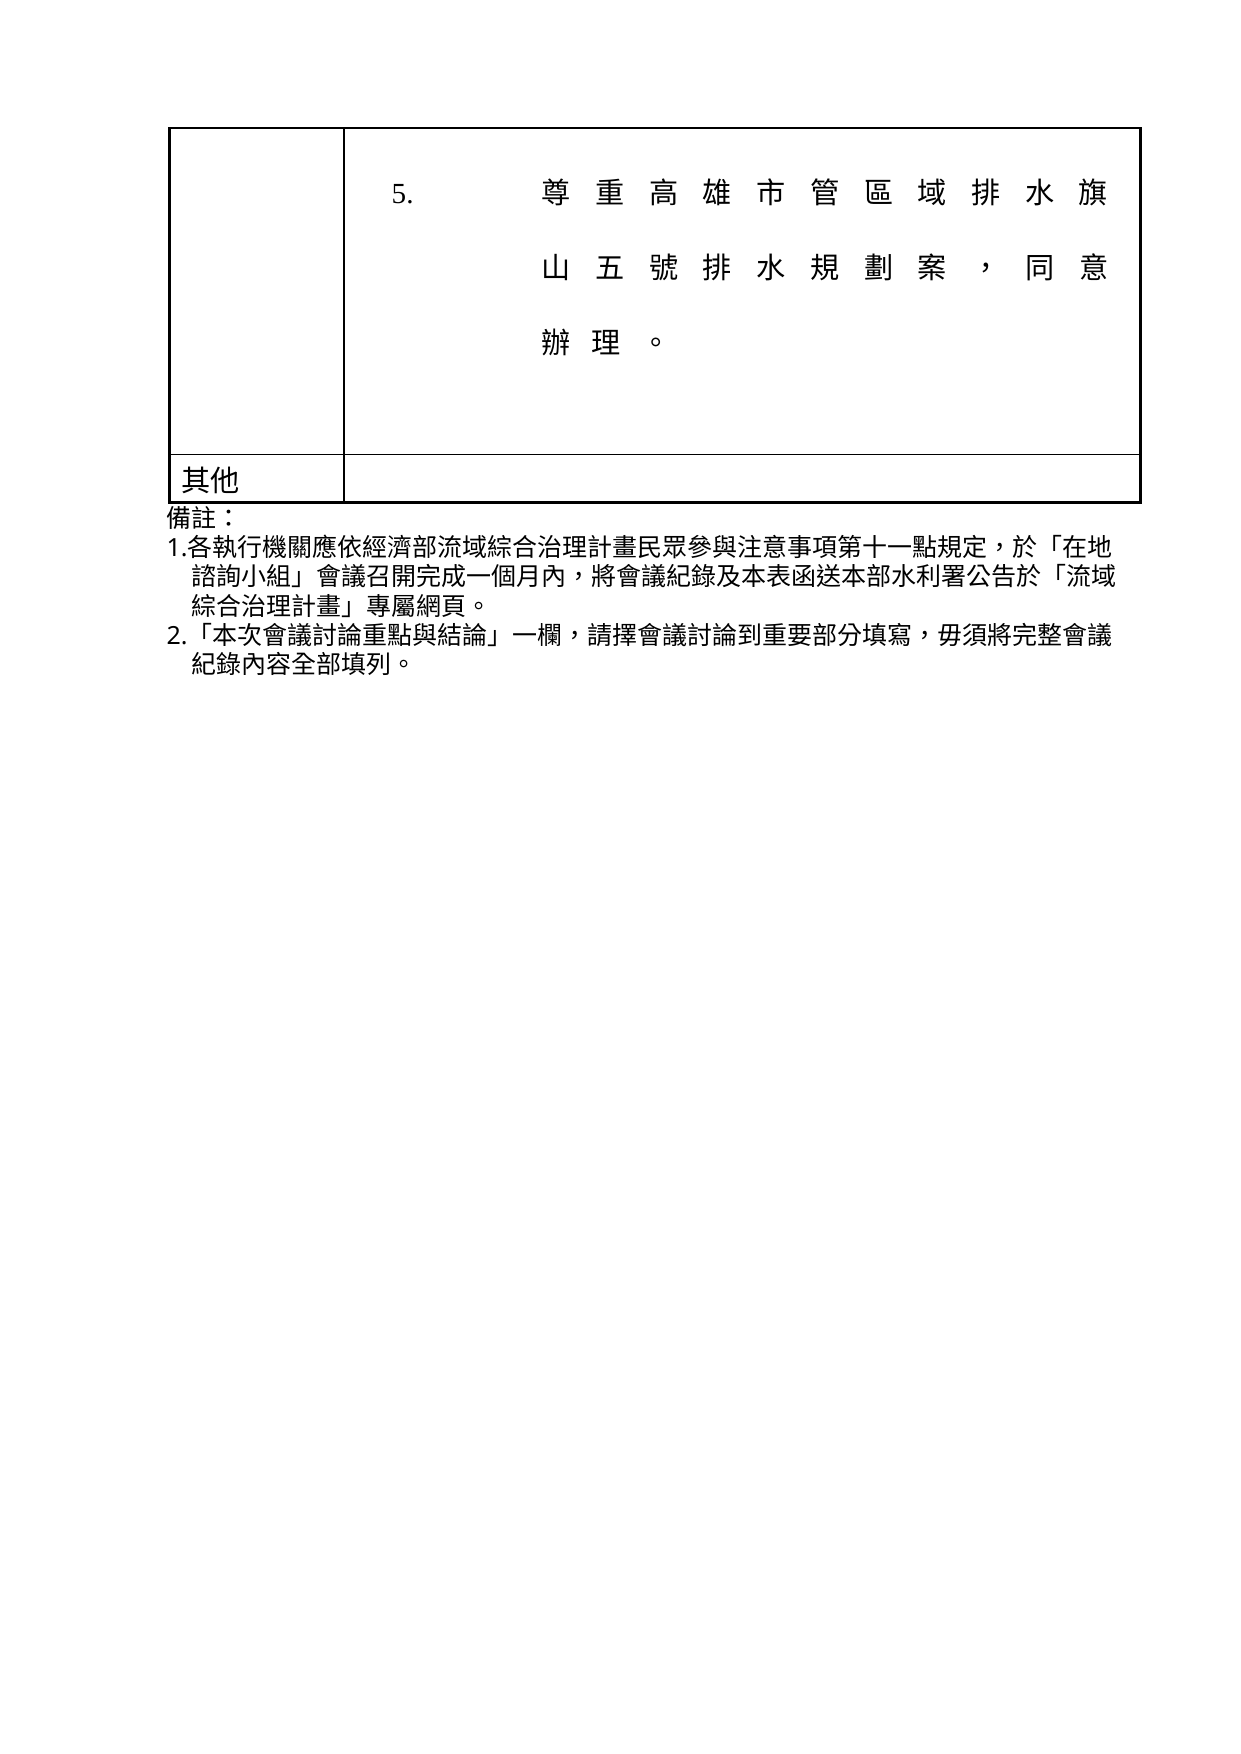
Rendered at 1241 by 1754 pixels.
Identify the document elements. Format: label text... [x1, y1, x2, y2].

table_cell 其他 [171, 455, 343, 501]
text 2.「本次會議討論重點與結論」一欄，請擇會議討論到重要部分填寫，毋須將完整會議紀錄內容全部填列。 [166, 621, 1116, 679]
text 1.各執行機關應依經濟部流域綜合治理計畫民眾參與注意事項第十一點規定，於「在地諮詢小組」會議召開完成一個月內，將會議紀錄及本表函送本部水利署公告於「流域綜合治理計畫」專屬網頁。 [166, 533, 1116, 621]
table_cell 討論重點： 本局、台南市及高雄市政府說明辦理民眾參與機制執行情 形及遭遇困難。 台南市管區排錦湖地區排水系統規劃檢討-北門區大小白 米部落防護工法討論。 高雄市管區排旗山五號排水規劃案討論 結論： 1.本局辦理麻豆排水十件施工中工程，防洪牆穩定性應再 討論檢視，如不穩定，應依實需辦理變更設計。未來8件 尚未施工麻豆排水整治工程，設計時應廣邀當地民眾、 NGO等相關團體辦說明會，或透過願景座談，讓民眾能 充分了解與認同設計理念。 2.高雄市政府辦理「流域綜合治理計畫」(第二期)治理工程 提報作業，請參照規劃報告治理期程，依重要性列優先順 序提報治理工程。 3.臺南市政府辦理溪尾排水滯(蓄)洪池有關河川公地，六河 局配合市府需求辦理使用撤銷，請市府研議可行之補償 措施。 尊重臺南市管區域排水錦湖地區排水系統規劃檢討-北門 區大小白米部落防護工法，同意辦理。 尊重高雄市管區域排水旗山五號排水規劃案，同意辦理。 [345, 129, 1139, 453]
text 備註： [166, 504, 1116, 533]
table_cell [171, 129, 343, 453]
table_cell [345, 455, 1139, 501]
